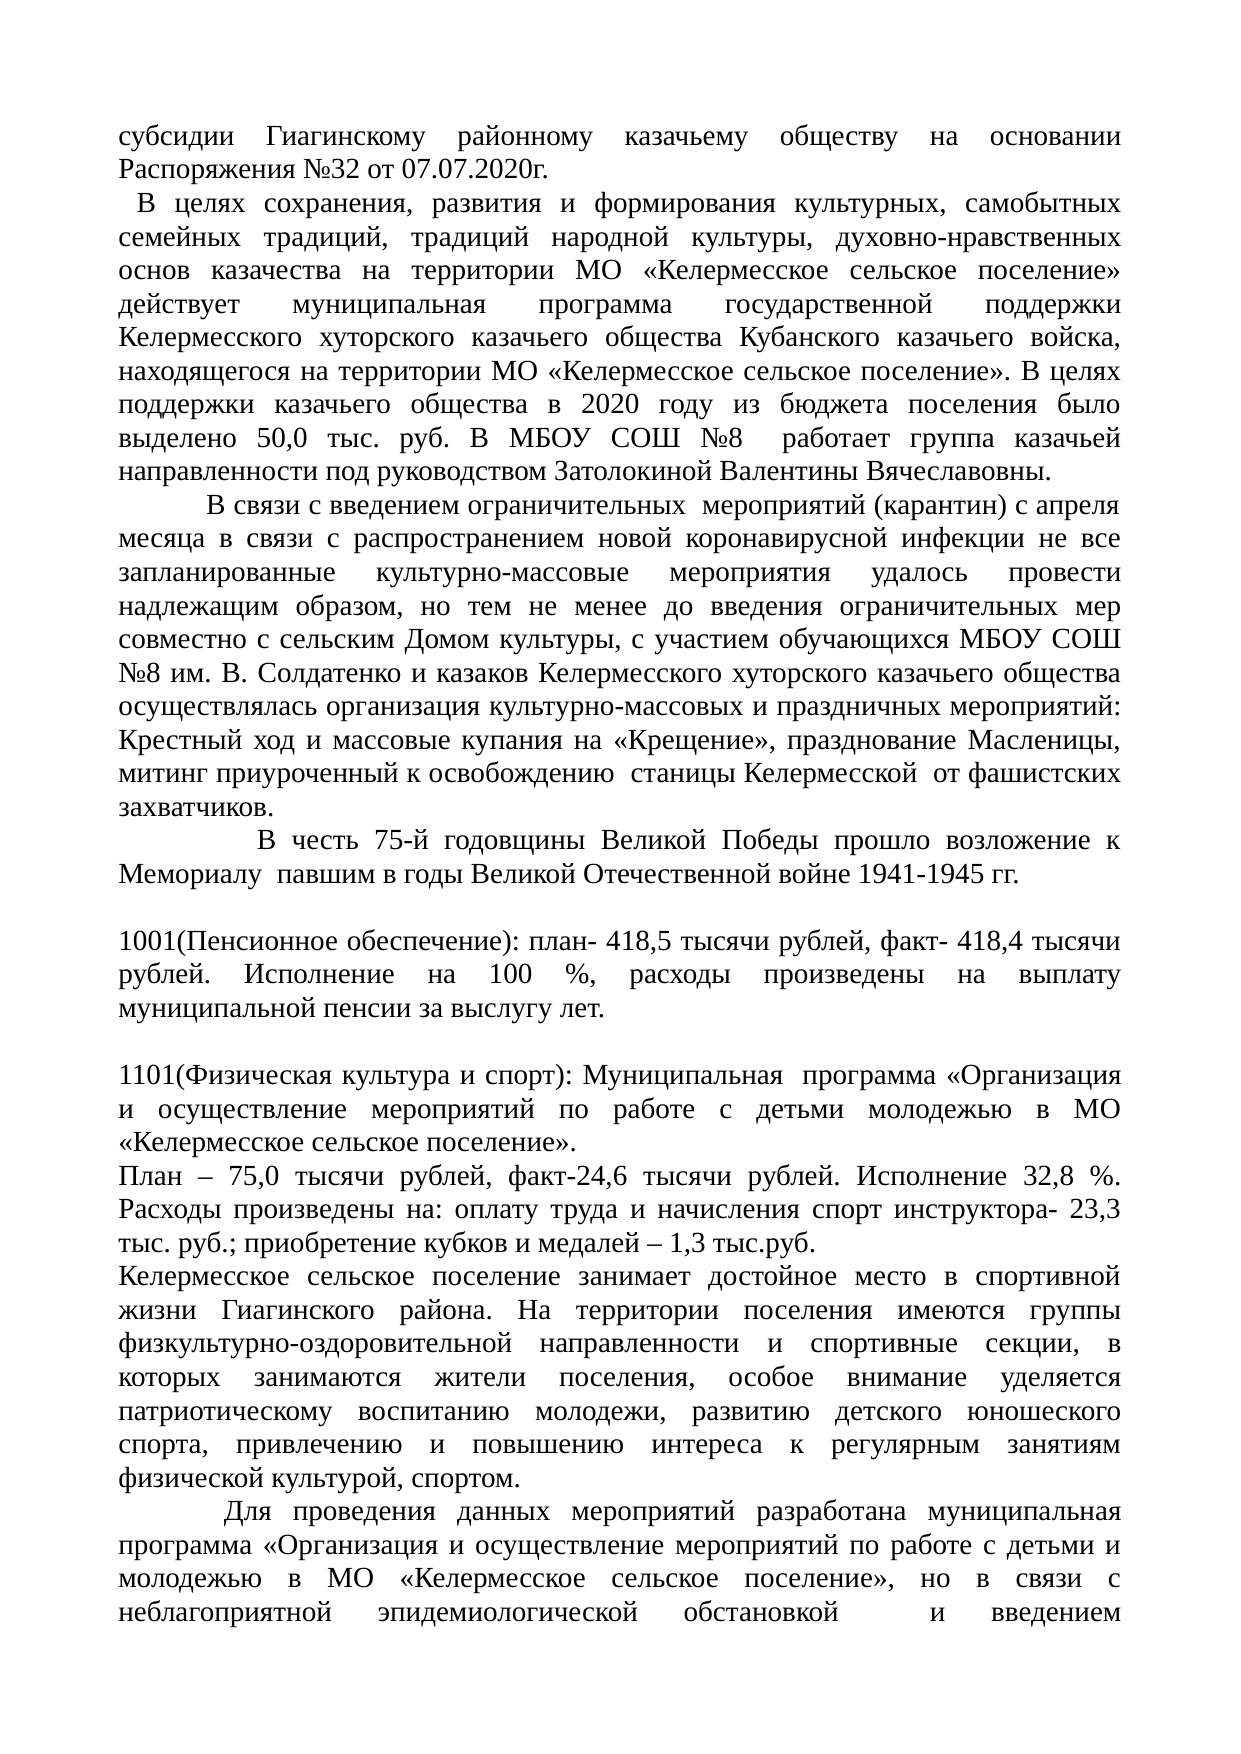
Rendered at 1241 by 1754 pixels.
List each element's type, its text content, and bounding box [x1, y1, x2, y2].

text В честь 75-й годовщины Великой Победы прошло возложение к Мемориалу павшим в годы Великой Отечественной войне 1941-1945 гг. [118, 822, 1122, 889]
text субсидии Гиагинскому районному казачьему обществу на основании Распоряжения №32 от 07.07.2020г. [118, 118, 1122, 185]
text В целях сохранения, развития и формирования культурных, самобытных семейных традиций, традиций народной культуры, духовно-нравственных основ казачества на территории МО «Келермесское сельское поселение» действует муниципальная программа государственной поддержки Келермесского хуторского казачьего общества Кубанского казачьего войска, находящегося на территории МО «Келермесское сельское поселение». В целях поддержки казачьего общества в 2020 году из бюджета поселения было выделено 50,0 тыс. руб. В МБОУ СОШ №8 работает группа казачьей направленности под руководством Затолокиной Валентины Вячеславовны. [118, 185, 1122, 487]
text 1101(Физическая культура и спорт): Муниципальная программа «Организация и осуществление мероприятий по работе с детьми молодежью в МО «Келермесское сельское поселение». [118, 1057, 1122, 1158]
text В связи с введением ограничительных мероприятий (карантин) с апреля месяца в связи с распространением новой коронавирусной инфекции не все запланированные культурно-массовые мероприятия удалось провести надлежащим образом, но тем не менее до введения ограничительных мер совместно с сельским Домом культуры, с участием обучающихся МБОУ СОШ №8 им. В. Солдатенко и казаков Келермесского хуторского казачьего общества осуществлялась организация культурно-массовых и праздничных мероприятий: Крестный ход и массовые купания на «Крещение», празднование Масленицы, митинг приуроченный к освобождению станицы Келермесской от фашистских захватчиков. [118, 487, 1122, 822]
text Келермесское сельское поселение занимает достойное место в спортивной жизни Гиагинского района. На территории поселения имеются группы физкультурно-оздоровительной направленности и спортивные секции, в которых занимаются жители поселения, особое внимание уделяется патриотическому воспитанию молодежи, развитию детского юношеского спорта, привлечению и повышению интереса к регулярным занятиям физической культурой, спортом. [118, 1258, 1122, 1493]
text 1001(Пенсионное обеспечение): план- 418,5 тысячи рублей, факт- 418,4 тысячи рублей. Исполнение на 100 %, расходы произведены на выплату муниципальной пенсии за выслугу лет. [118, 923, 1122, 1024]
text План – 75,0 тысячи рублей, факт-24,6 тысячи рублей. Исполнение 32,8 %. Расходы произведены на: оплату труда и начисления спорт инструктора- 23,3 тыс. руб.; приобретение кубков и медалей – 1,3 тыс.руб. [118, 1158, 1122, 1258]
text Для проведения данных мероприятий разработана муниципальная программа «Организация и осуществление мероприятий по работе с детьми и молодежью в МО «Келермесское сельское поселение», но в связи с неблагоприятной эпидемиологической обстановкой и введением [118, 1493, 1122, 1627]
